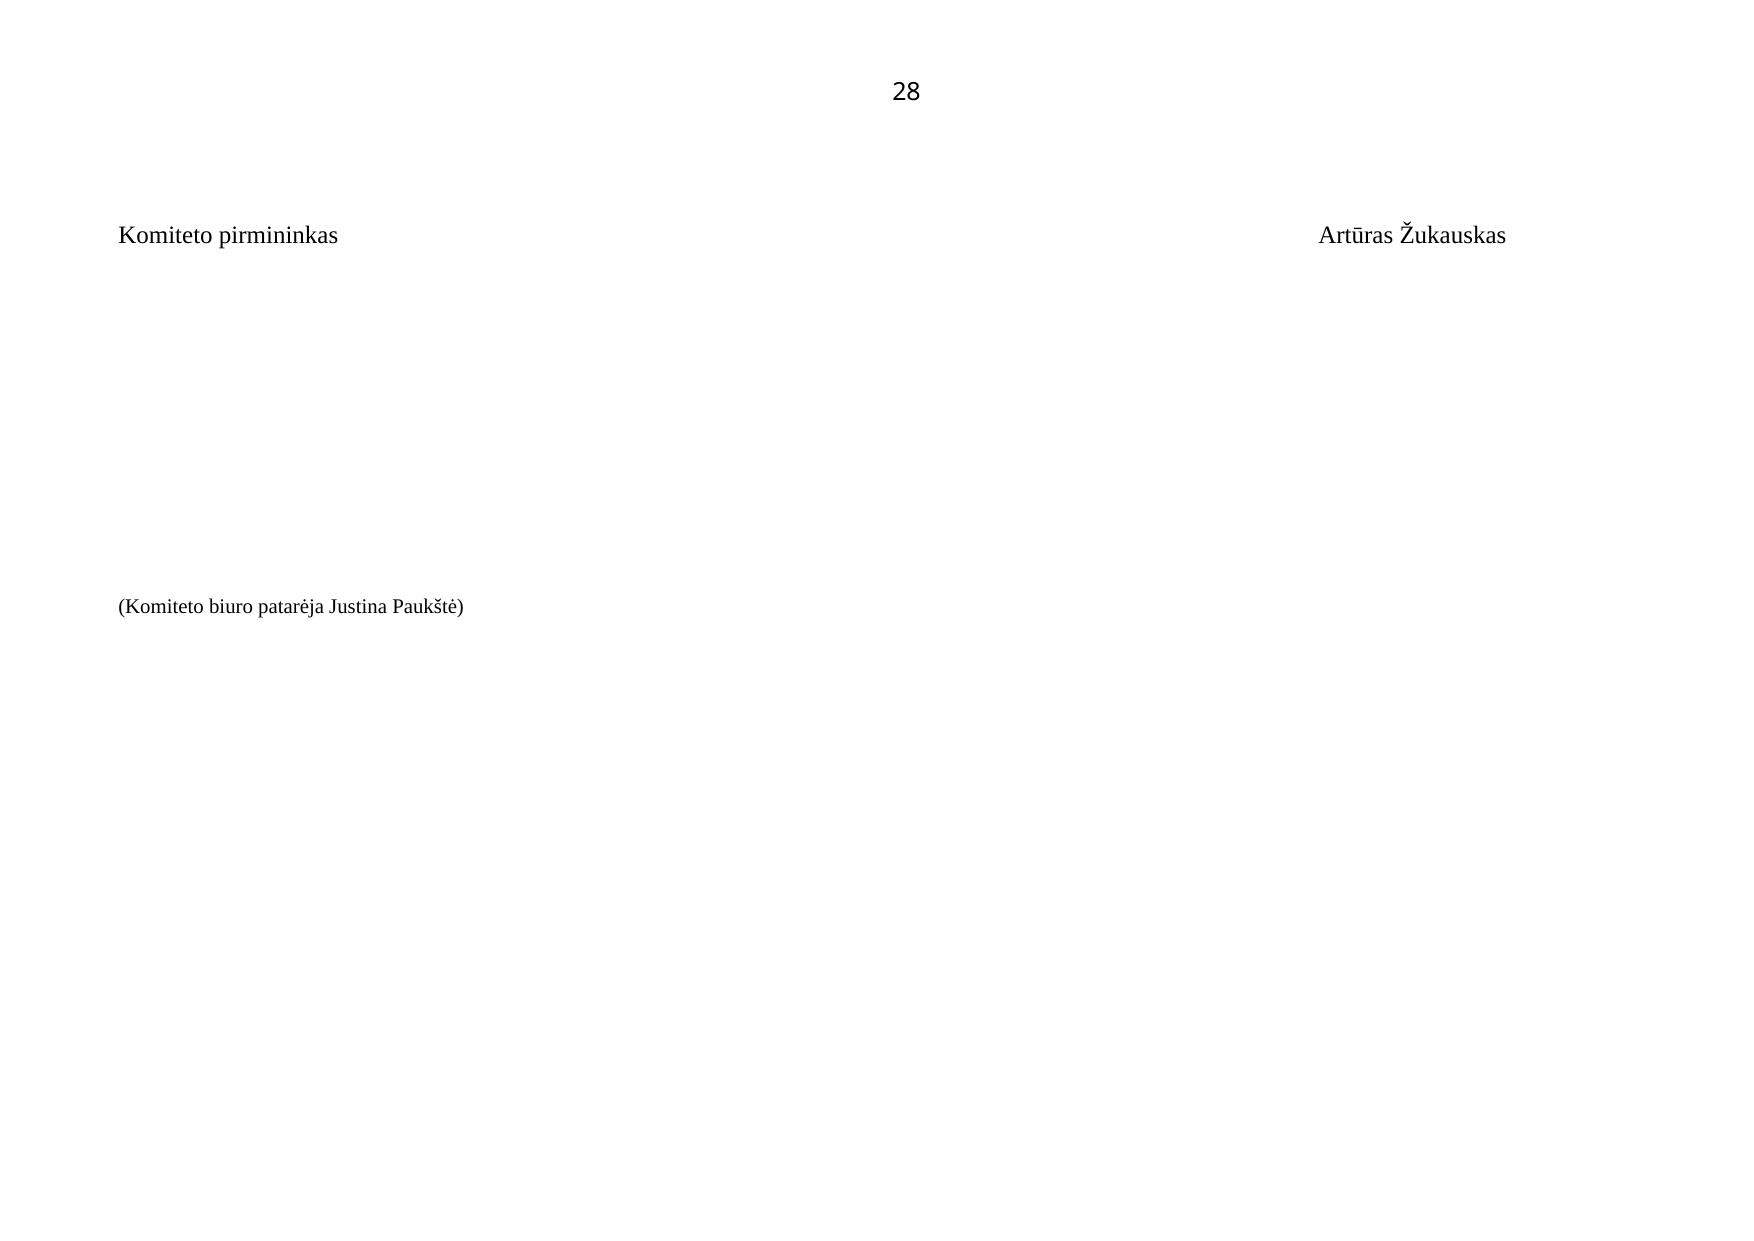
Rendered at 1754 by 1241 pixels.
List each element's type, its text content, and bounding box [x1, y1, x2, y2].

text (Komiteto biuro patarėja Justina Paukštė) [118, 594, 1695, 618]
text Komiteto pirmininkas (Parašas) Artūras Žukauskas [118, 220, 1695, 249]
